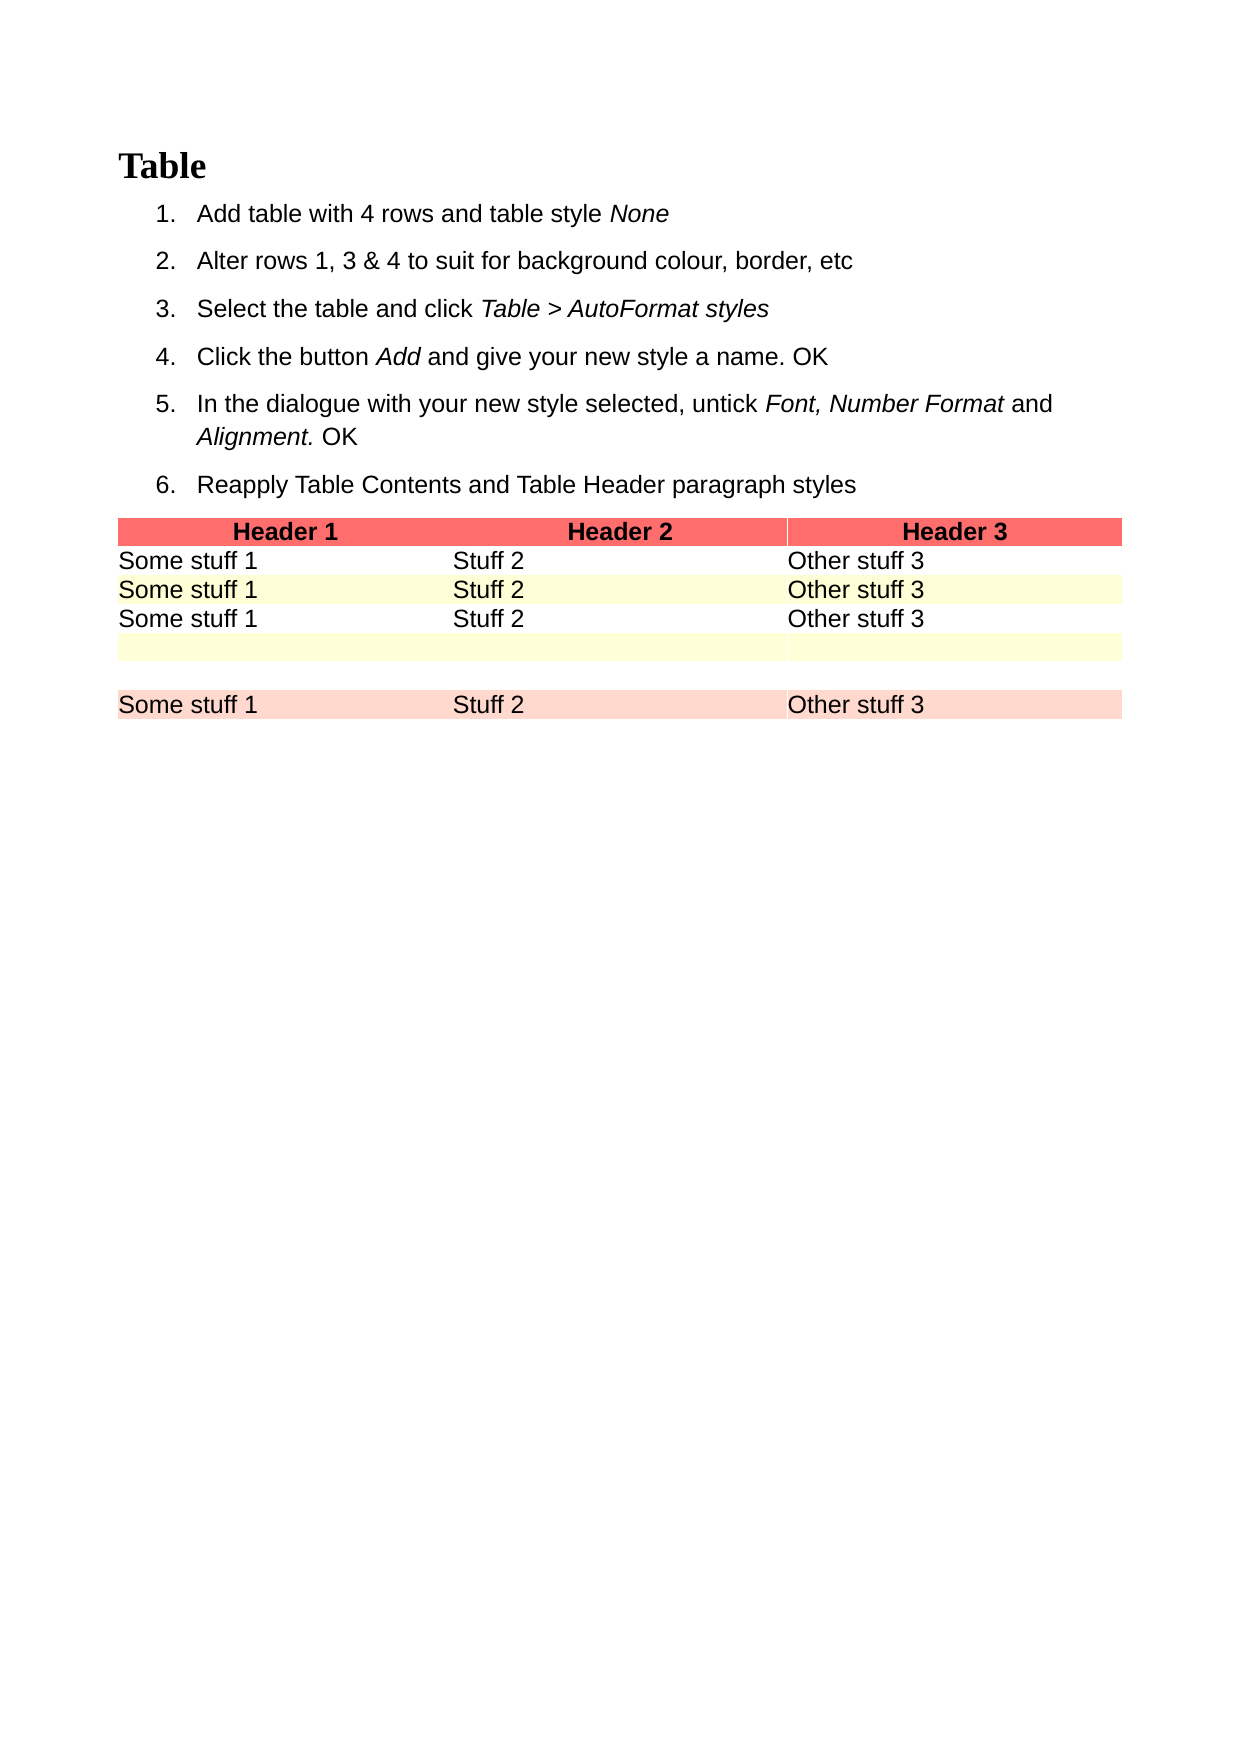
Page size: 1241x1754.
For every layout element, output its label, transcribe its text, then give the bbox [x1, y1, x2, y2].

table_cell Stuff 2 [453, 690, 787, 719]
table_cell Some stuff 1 [118, 546, 453, 575]
table_cell Stuff 2 [453, 575, 787, 604]
table_header Header 1 [118, 518, 453, 546]
table_cell Some stuff 1 [118, 575, 453, 604]
table_cell Other stuff 3 [788, 575, 1122, 604]
table_cell [788, 633, 1122, 661]
table_cell Other stuff 3 [788, 604, 1122, 632]
list In the dialogue with your new style selected, untick Font, Number Format and Alignment. OK [155, 389, 1122, 451]
table_cell Stuff 2 [453, 546, 787, 575]
table_cell [788, 661, 1122, 690]
table_cell Other stuff 3 [788, 690, 1122, 719]
list Select the table and click Table > AutoFormat styles [155, 294, 1122, 323]
table_header Header 3 [788, 518, 1122, 546]
table_cell Some stuff 1 [118, 604, 453, 632]
table_header Header 2 [453, 518, 787, 546]
table_cell Other stuff 3 [788, 546, 1122, 575]
subtitle Table [118, 143, 1122, 186]
table_cell [453, 661, 787, 690]
list Alter rows 1, 3 & 4 to suit for background colour, border, etc [155, 246, 1122, 275]
table_cell Stuff 2 [453, 604, 787, 632]
table_cell [118, 661, 453, 690]
list Reapply Table Contents and Table Header paragraph styles [155, 470, 1122, 498]
table_cell [453, 633, 787, 661]
list Click the button Add and give your new style a name. OK [155, 342, 1122, 370]
table_cell Some stuff 1 [118, 690, 453, 719]
table_cell [118, 633, 453, 661]
list Add table with 4 rows and table style None [155, 199, 1122, 227]
